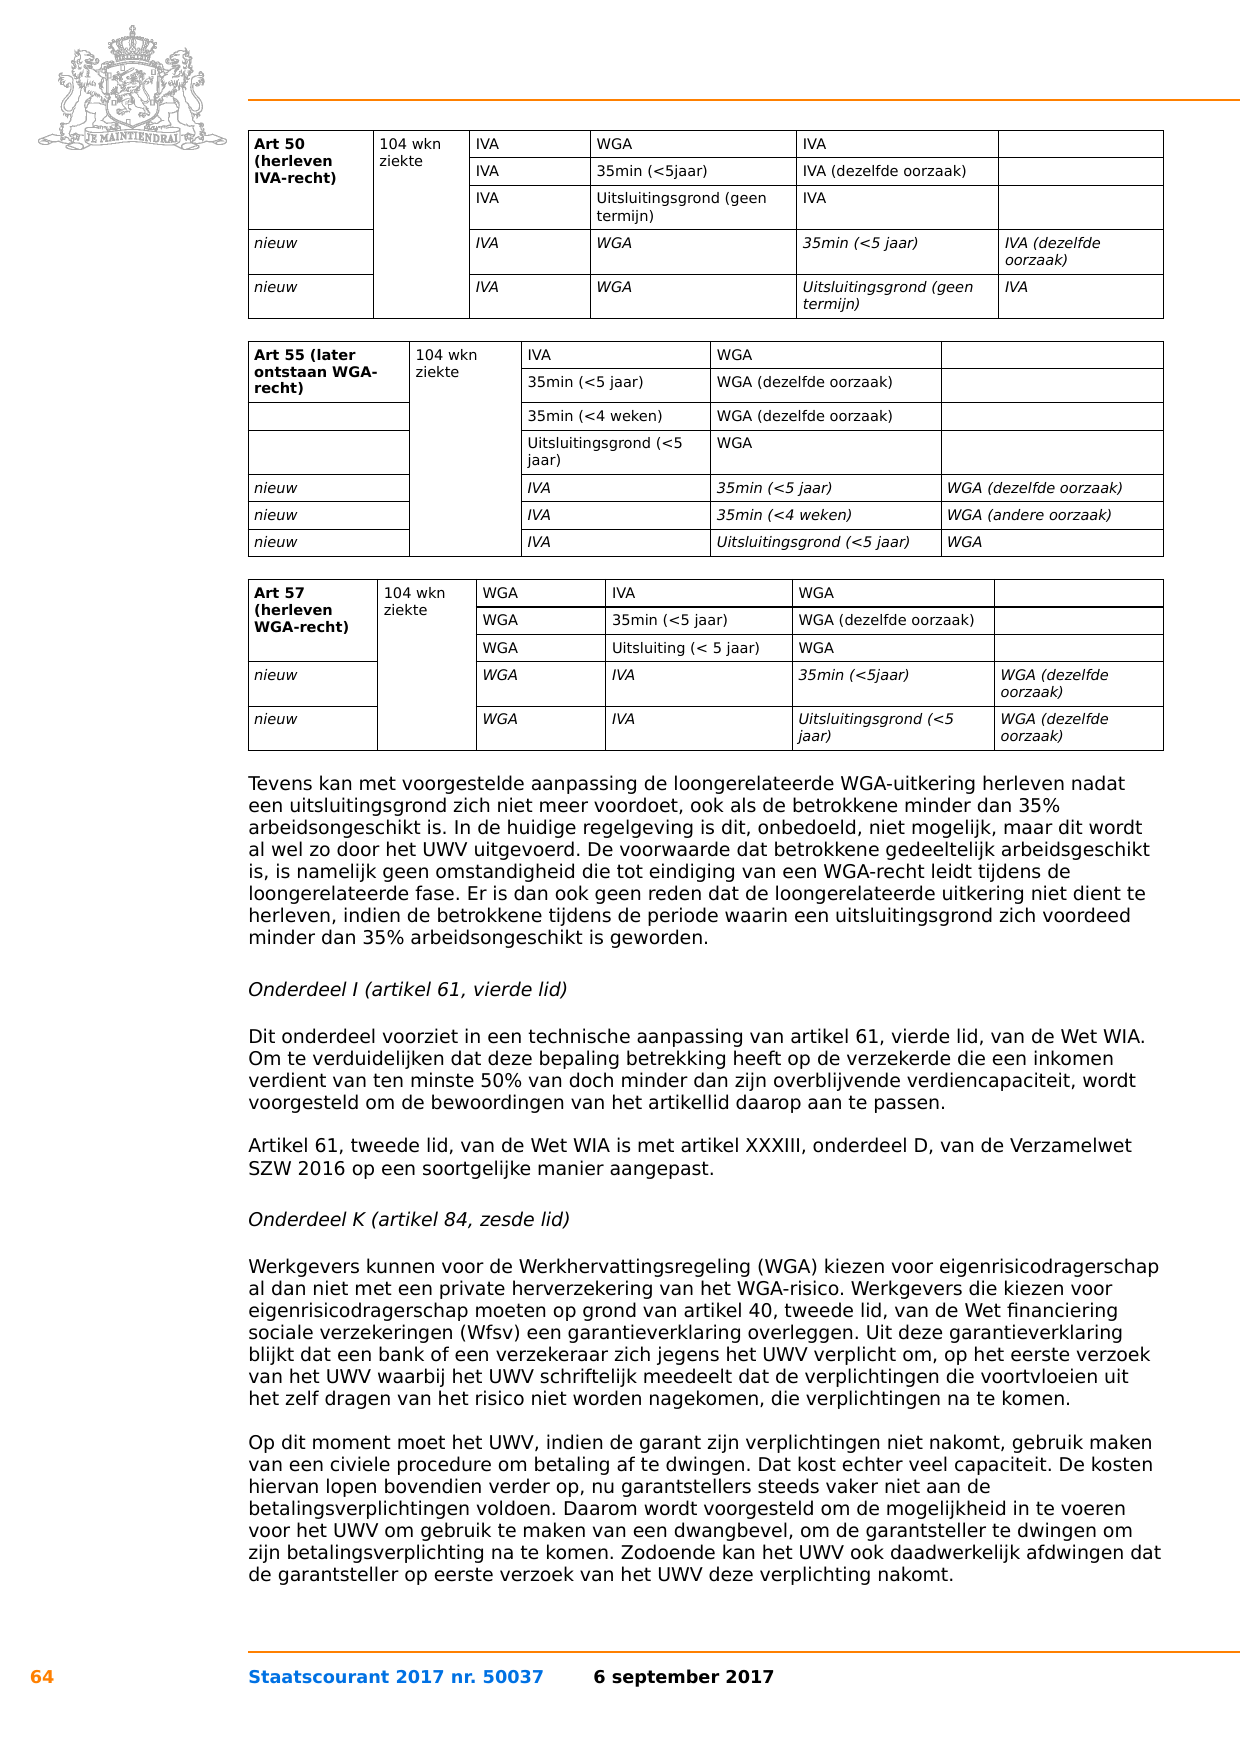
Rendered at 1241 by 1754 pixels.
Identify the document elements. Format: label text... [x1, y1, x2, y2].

table_cell WGA [942, 530, 1163, 556]
table_cell 35min (<4 weken) [522, 403, 710, 429]
table_cell WGA (andere oorzaak) [942, 502, 1163, 529]
table_cell [942, 369, 1163, 402]
table_cell IVA [522, 502, 710, 529]
table_cell 35min (<5 jaar) [711, 475, 941, 501]
table_header IVA [606, 580, 792, 606]
text Op dit moment moet het UWV, indien de garant zijn verplichtingen niet nakomt, gebruik maken van een civiele procedure om betaling af te dwingen. Dat kost echter veel capaciteit. De kosten hiervan lopen bovendien verder op, nu garantstellers steeds vaker niet aan de betalingsverplichtingen voldoen. Daarom wordt voorgesteld om de mogelijkheid in te voeren voor het UWV om gebruik te maken van een dwangbevel, om de garantsteller te dwingen om zijn betalingsverplichting na te komen. Zodoende kan het UWV ook daadwerkelijk afdwingen dat de garantsteller op eerste verzoek van het UWV deze verplichting nakomt. [248, 1432, 1163, 1586]
table_cell nieuw [249, 662, 377, 706]
table_cell WGA (dezelfde oorzaak) [711, 369, 941, 402]
table_cell IVA [470, 186, 590, 229]
table_cell 35min (<5 jaar) [522, 369, 710, 402]
text Dit onderdeel voorziet in een technische aanpassing van artikel 61, vierde lid, van de Wet WIA. Om te verduidelijken dat deze bepaling betrekking heeft op de verzekerde die een inkomen verdient van ten minste 50% van doch minder dan zijn overblijvende verdiencapaciteit, wordt voorgesteld om de bewoordingen van het artikellid daarop aan te passen. [248, 1026, 1163, 1113]
table_cell Uitsluitingsgrond (<5 jaar) [522, 431, 710, 474]
table_cell IVA (dezelfde oorzaak) [999, 230, 1163, 273]
table_cell 35min (<4 weken) [711, 502, 941, 529]
table_cell IVA [606, 662, 792, 706]
table_cell [999, 186, 1163, 229]
table_cell nieuw [249, 530, 409, 556]
table_cell Uitsluitingsgrond (<5 jaar) [711, 530, 941, 556]
table_cell WGA [477, 635, 605, 661]
table_cell [995, 608, 1163, 634]
table_cell WGA [477, 662, 605, 706]
table_cell Uitsluiting (< 5 jaar) [606, 635, 792, 661]
table_cell [942, 431, 1163, 474]
table_cell nieuw [249, 502, 409, 529]
table_cell 35min (<5 jaar) [606, 608, 792, 634]
table_cell IVA [999, 275, 1163, 318]
table_cell WGA (dezelfde oorzaak) [711, 403, 941, 429]
table_cell 35min (<5jaar) [793, 662, 994, 706]
table_cell Uitsluitingsgrond (geen termijn) [797, 275, 998, 318]
table_cell IVA [606, 707, 792, 750]
table_cell WGA [477, 608, 605, 634]
table_cell [942, 403, 1163, 429]
table_cell WGA (dezelfde oorzaak) [995, 707, 1163, 750]
table_cell nieuw [249, 475, 409, 501]
table_cell nieuw [249, 230, 373, 273]
table_header [942, 342, 1163, 368]
table_cell 35min (<5jaar) [591, 158, 796, 185]
table_cell WGA (dezelfde oorzaak) [793, 608, 994, 634]
table_cell IVA [470, 158, 590, 185]
picture [38, 25, 227, 150]
table_cell [999, 158, 1163, 185]
table_header WGA [591, 131, 796, 157]
table_header Art 57 (herleven WGA-recht) [249, 580, 377, 661]
table_header 104 wkn ziekte [410, 342, 521, 556]
table_cell nieuw [249, 275, 373, 318]
table_header Art 55 (later ontstaan WGA-recht) [249, 342, 409, 402]
table_header WGA [477, 580, 605, 606]
table_cell 35min (<5 jaar) [797, 230, 998, 273]
table_header IVA [470, 131, 590, 157]
text Werkgevers kunnen voor de Werkhervattingsregeling (WGA) kiezen voor eigenrisicodragerschap al dan niet met een private herverzekering van het WGA-risico. Werkgevers die kiezen voor eigenrisicodragerschap moeten op grond van artikel 40, tweede lid, van de Wet financiering sociale verzekeringen (Wfsv) een garantieverklaring overleggen. Uit deze garantieverklaring blijkt dat een bank of een verzekeraar zich jegens het UWV verplicht om, op het eerste verzoek van het UWV waarbij het UWV schriftelijk meedeelt dat de verplichtingen die voortvloeien uit het zelf dragen van het risico niet worden nagekomen, die verplichtingen na te komen. [248, 1256, 1163, 1410]
table_cell WGA [477, 707, 605, 750]
table_cell IVA [522, 530, 710, 556]
text Tevens kan met voorgestelde aanpassing de loongerelateerde WGA-uitkering herleven nadat een uitsluitingsgrond zich niet meer voordoet, ook als de betrokkene minder dan 35% arbeidsongeschikt is. In de huidige regelgeving is dit, onbedoeld, niet mogelijk, maar dit wordt al wel zo door het UWV uitgevoerd. De voorwaarde dat betrokkene gedeeltelijk arbeidsgeschikt is, is namelijk geen omstandigheid die tot eindiging van een WGA-recht leidt tijdens de loongerelateerde fase. Er is dan ook geen reden dat de loongerelateerde uitkering niet dient te herleven, indien de betrokkene tijdens de periode waarin een uitsluitingsgrond zich voordeed minder dan 35% arbeidsongeschikt is geworden. [248, 773, 1163, 949]
table_cell IVA [797, 186, 998, 229]
table_cell IVA [470, 275, 590, 318]
table_cell WGA [591, 230, 796, 273]
table_cell IVA [522, 475, 710, 501]
table_header WGA [711, 342, 941, 368]
table_cell IVA [470, 230, 590, 273]
table_header [995, 580, 1163, 606]
table_cell [995, 635, 1163, 661]
table_cell [249, 431, 409, 474]
table_cell WGA [793, 635, 994, 661]
text Artikel 61, tweede lid, van de Wet WIA is met artikel XXXIII, onderdeel D, van de Verzamelwet SZW 2016 op een soortgelijke manier aangepast. [248, 1135, 1163, 1179]
table_header IVA [522, 342, 710, 368]
subtitle Onderdeel K (artikel 84, zesde lid) [248, 1209, 1163, 1231]
table_header 104 wkn ziekte [374, 131, 469, 318]
table_cell [249, 403, 409, 429]
table_cell WGA [711, 431, 941, 474]
table_cell IVA (dezelfde oorzaak) [797, 158, 998, 185]
table_cell WGA (dezelfde oorzaak) [942, 475, 1163, 501]
table_header IVA [797, 131, 998, 157]
subtitle Onderdeel I (artikel 61, vierde lid) [248, 979, 1163, 1001]
table_header 104 wkn ziekte [378, 580, 476, 750]
table_header WGA [793, 580, 994, 606]
table_cell Uitsluitingsgrond (<5 jaar) [793, 707, 994, 750]
table_cell WGA (dezelfde oorzaak) [995, 662, 1163, 706]
table_header Art 50 (herleven IVA-recht) [249, 131, 373, 229]
table_header [999, 131, 1163, 157]
table_cell nieuw [249, 707, 377, 750]
table_cell Uitsluitingsgrond (geen termijn) [591, 186, 796, 229]
table_cell WGA [591, 275, 796, 318]
